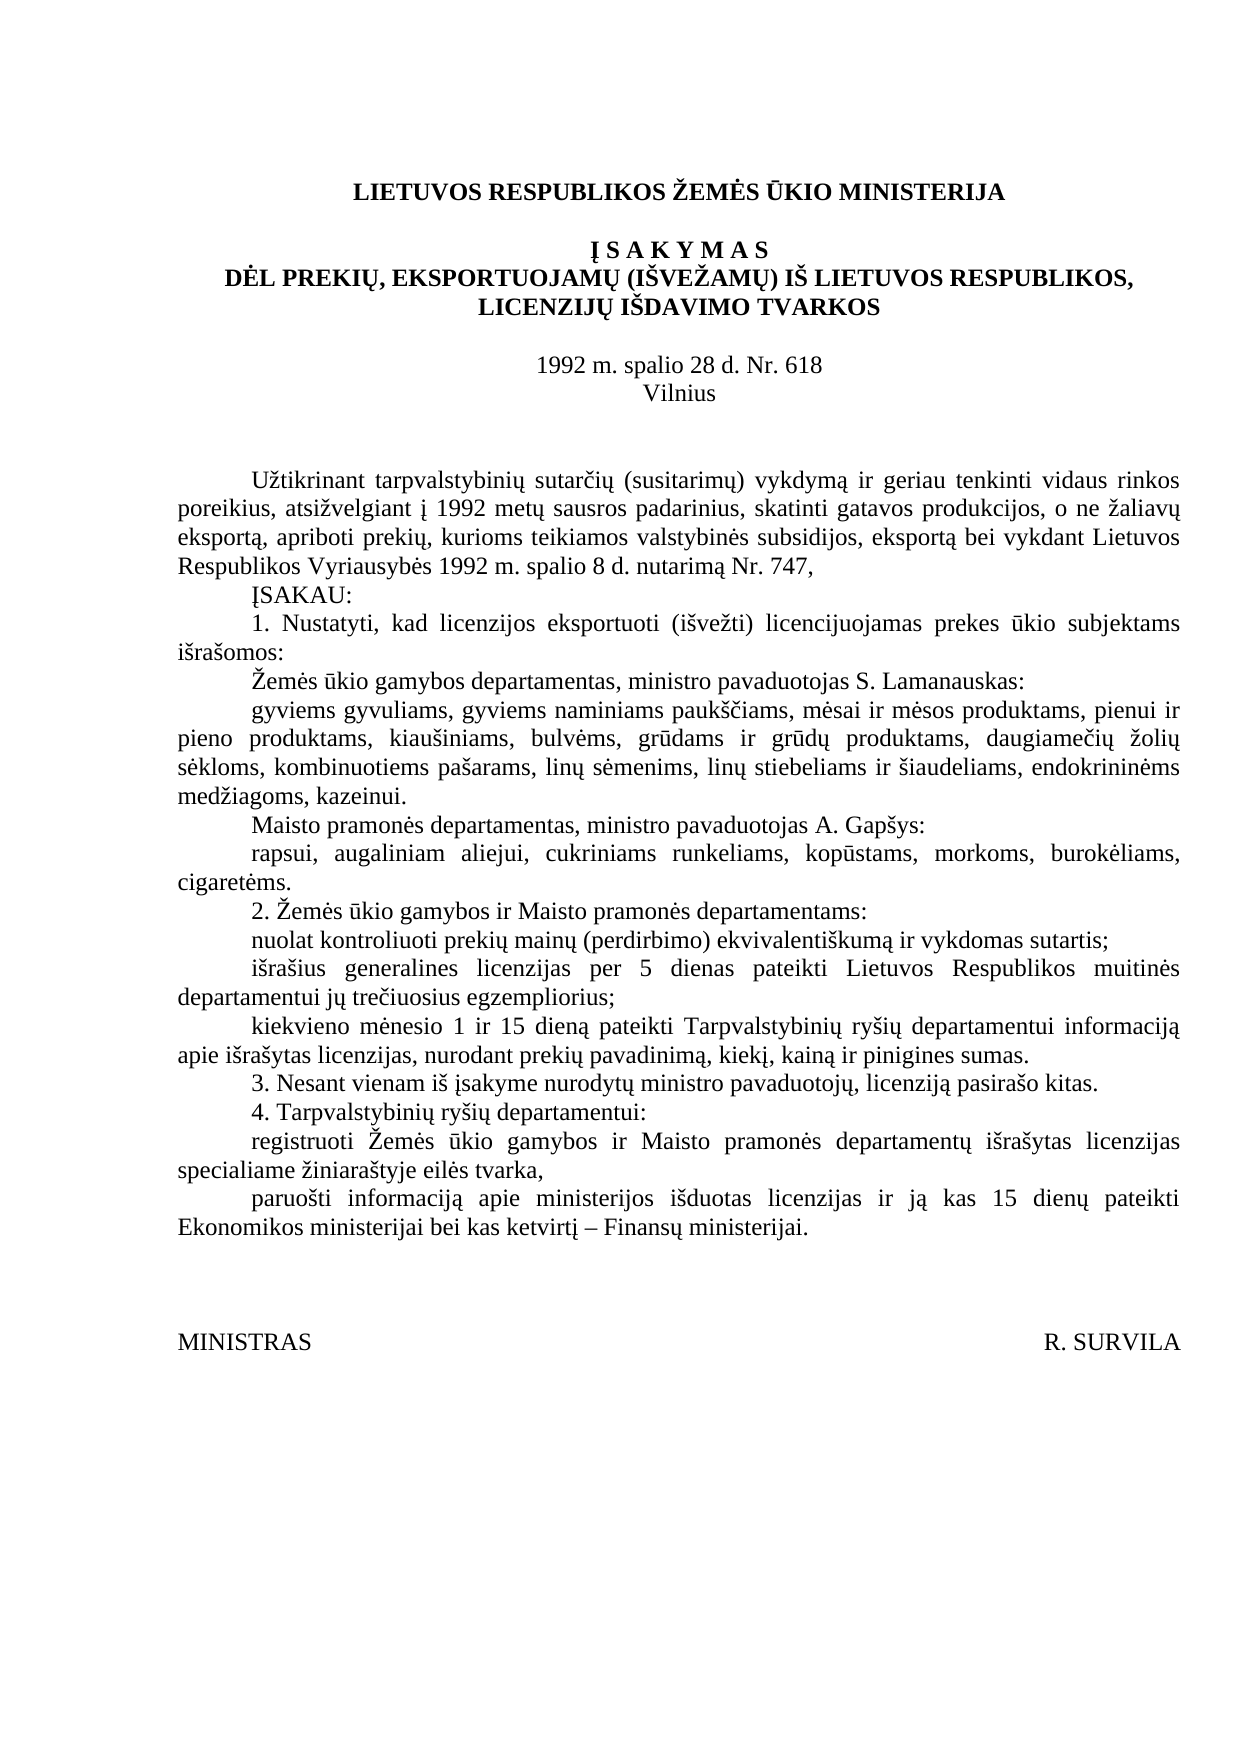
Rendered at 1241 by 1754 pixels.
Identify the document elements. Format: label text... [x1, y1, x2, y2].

text 1992 m. spalio 28 d. Nr. 618 [177, 350, 1181, 378]
text rapsui, augaliniam aliejui, cukriniams runkeliams, kopūstams, morkoms, burokėliams, cigaretėms. [177, 838, 1181, 896]
text MINISTRAS R. SURVILA [177, 1327, 1181, 1356]
text nuolat kontroliuoti prekių mainų (perdirbimo) ekvivalentiškumą ir vykdomas sutartis; [177, 925, 1181, 953]
text kiekvieno mėnesio 1 ir 15 dieną pateikti Tarpvalstybinių ryšių departamentui informaciją apie išrašytas licenzijas, nurodant prekių pavadinimą, kiekį, kainą ir pinigines sumas. [177, 1011, 1181, 1068]
text registruoti Žemės ūkio gamybos ir Maisto pramonės departamentų išrašytas licenzijas specialiame žiniaraštyje eilės tvarka, [177, 1126, 1181, 1183]
text paruošti informaciją apie ministerijos išduotas licenzijas ir ją kas 15 dienų pateikti Ekonomikos ministerijai bei kas ketvirtį – Finansų ministerijai. [177, 1183, 1181, 1241]
text Į S A K Y M A S [177, 235, 1181, 263]
text LIETUVOS RESPUBLIKOS ŽEMĖS ŪKIO MINISTERIJA [177, 177, 1181, 206]
text išrašius generalines licenzijas per 5 dienas pateikti Lietuvos Respublikos muitinės departamentui jų trečiuosius egzempliorius; [177, 953, 1181, 1011]
text Vilnius [177, 378, 1181, 407]
text 3. Nesant vienam iš įsakyme nurodytų ministro pavaduotojų, licenziją pasirašo kitas. [177, 1068, 1181, 1097]
text Maisto pramonės departamentas, ministro pavaduotojas A. Gapšys: [177, 810, 1181, 838]
text gyviems gyvuliams, gyviems naminiams paukščiams, mėsai ir mėsos produktams, pienui ir pieno produktams, kiaušiniams, bulvėms, grūdams ir grūdų produktams, daugiamečių žolių sėkloms, kombinuotiems pašarams, linų sėmenims, linų stiebeliams ir šiaudeliams, endokrininėms medžiagoms, kazeinui. [177, 695, 1181, 810]
text DĖL PREKIŲ, EKSPORTUOJAMŲ (IŠVEŽAMŲ) IŠ LIETUVOS RESPUBLIKOS, LICENZIJŲ IŠDAVIMO TVARKOS [177, 263, 1181, 321]
text 1. Nustatyti, kad licenzijos eksportuoti (išvežti) licencijuojamas prekes ūkio subjektams išrašomos: [177, 608, 1181, 666]
text 4. Tarpvalstybinių ryšių departamentui: [177, 1097, 1181, 1126]
text ĮSAKAU: [177, 580, 1181, 608]
text Žemės ūkio gamybos departamentas, ministro pavaduotojas S. Lamanauskas: [177, 666, 1181, 695]
text Užtikrinant tarpvalstybinių sutarčių (susitarimų) vykdymą ir geriau tenkinti vidaus rinkos poreikius, atsižvelgiant į 1992 metų sausros padarinius, skatinti gatavos produkcijos, o ne žaliavų eksportą, apriboti prekių, kurioms teikiamos valstybinės subsidijos, eksportą bei vykdant Lietuvos Respublikos Vyriausybės 1992 m. spalio 8 d. nutarimą Nr. 747, [177, 465, 1181, 580]
text 2. Žemės ūkio gamybos ir Maisto pramonės departamentams: [177, 896, 1181, 925]
